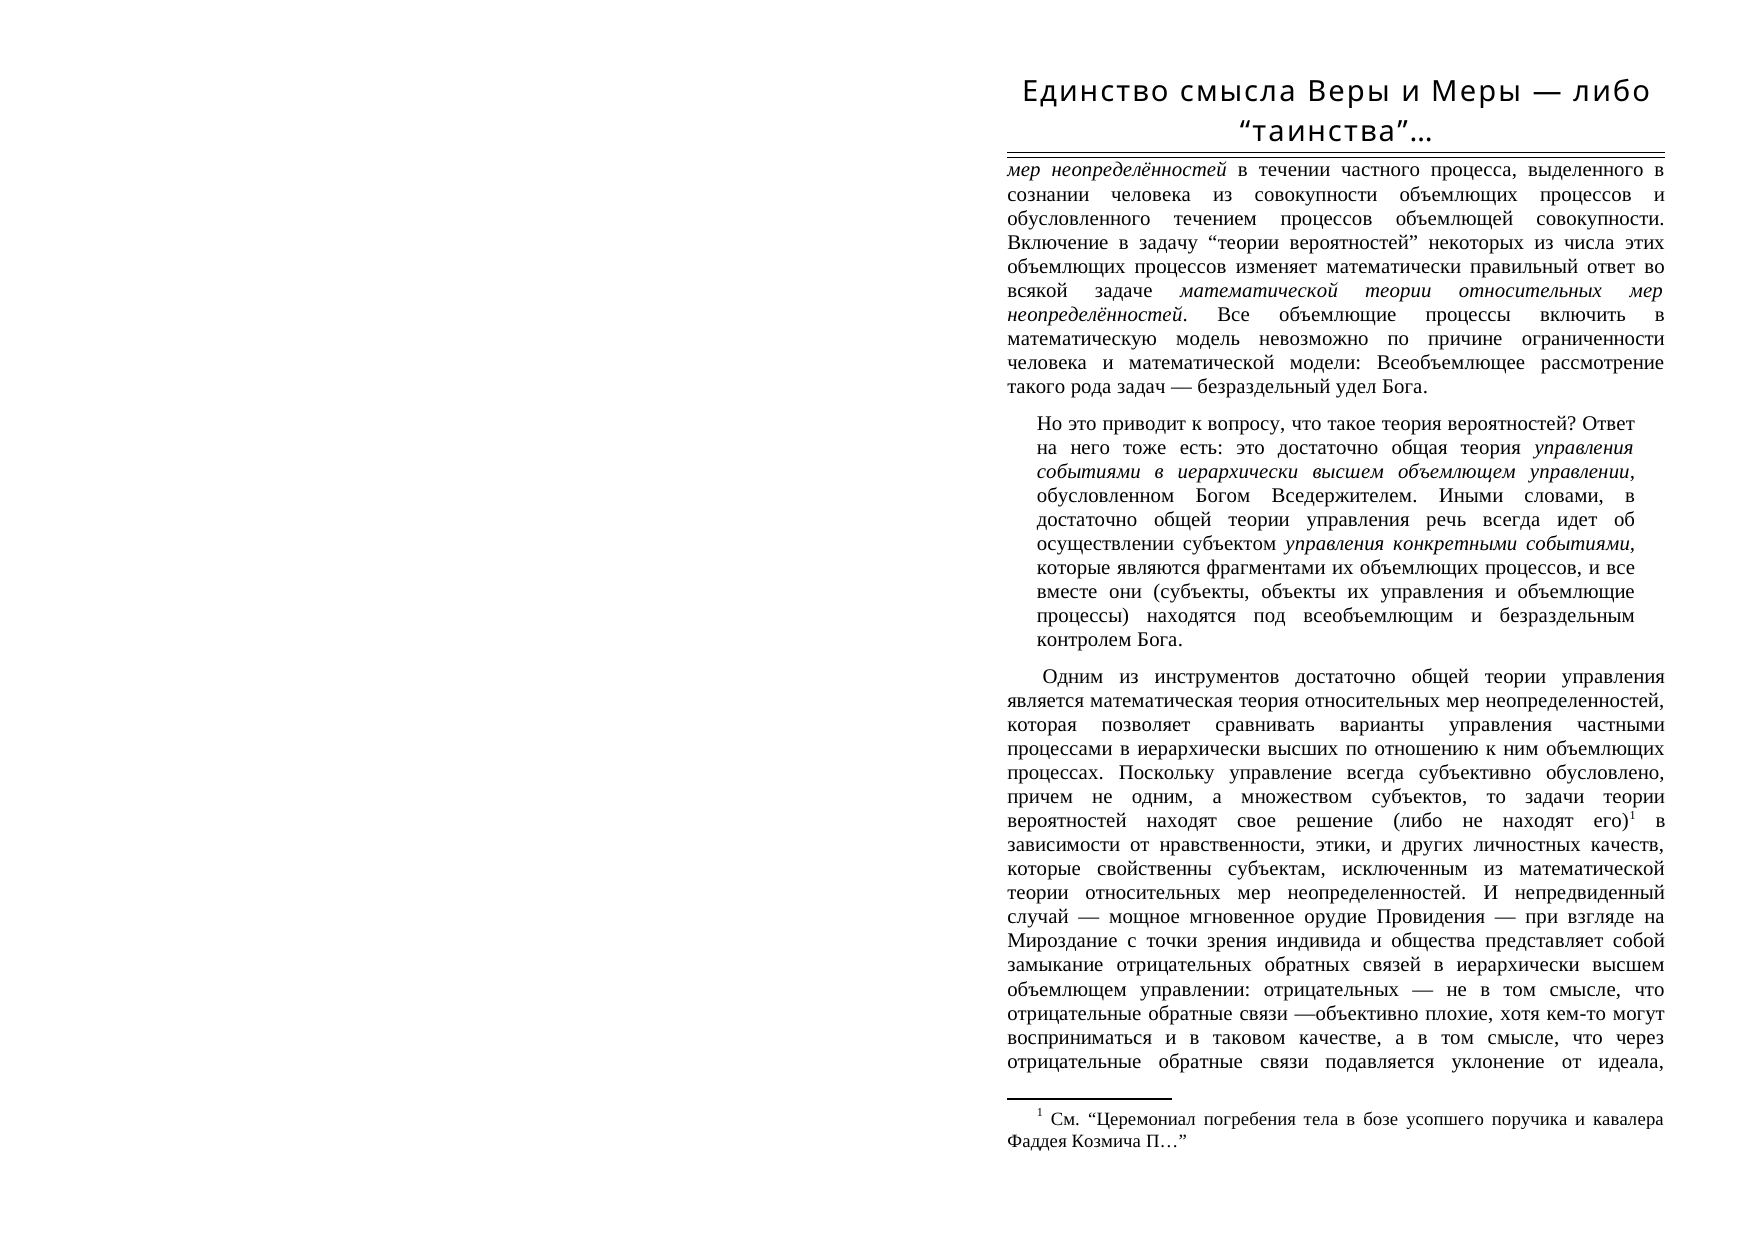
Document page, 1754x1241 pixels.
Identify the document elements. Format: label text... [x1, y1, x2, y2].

text См. “Церемониал погребения тела в бозе усопшего поручика и кавалера Фаддея Козмича П…” [1007, 1105, 1665, 1152]
text Одним из инструментов достаточно общей теории управления является математическая теория относительных мер неопределенностей, которая позволяет сравнивать варианты управления частными процессами в иерархически высших по отношению к ним объемлющих процессах. Поскольку управление всегда субъективно обусловлено, причем не одним, а множеством субъектов, то задачи теории вероятностей находят свое решение (либо не находят его) в зависимости от нравственности, этики, и других личностных качеств, которые свойственны субъектам, исключенным из математической теории относительных мер неопределенностей. И непредвиденный случай — мощное мгновенное орудие Провидения — при взгляде на Мироздание с точки зрения индивида и общества представляет собой замыкание отрицательных обратных связей в иерархически высшем объемлющем управлении: отрицательных — не в том смысле, что отрицательные обратные связи —объективно плохие, хотя кем-то могут восприниматься и в таковом качестве, а в том смысле, что через отрицательные обратные связи подавляется уклонение от идеала, [1007, 663, 1665, 1073]
text мер неопределённостей в течении частного процесса, выделенного в сознании человека из совокупности объемлющих процессов и обусловленного течением процессов объемлющей совокупности. Включение в задачу “теории вероятностей” некоторых из числа этих объемлющих процессов изменяет математически правильный ответ во всякой задаче математической теории относительных мер неопределённостей. Все объемлющие процессы включить в математическую модель невозможно по причине ограниченности человека и математической модели: Всеобъемлющее рассмотрение такого рода задач — безраздельный удел Бога. [1007, 158, 1665, 398]
text Но это приводит к вопросу, что такое теория вероятностей? Ответ на него тоже есть: это достаточно общая теория управления событиями в иерархически высшем объемлющем управлении, обусловленном Богом Вседержителем. Иными словами, в достаточно общей теории управления речь всегда идет об осуществлении субъектом управления конкретными событиями, которые являются фрагментами их объемлющих процессов, и все вместе они (субъекты, объекты их управления и объемлющие процессы) находятся под всеобъемлющим и безраздельным контролем Бога. [1037, 410, 1636, 651]
